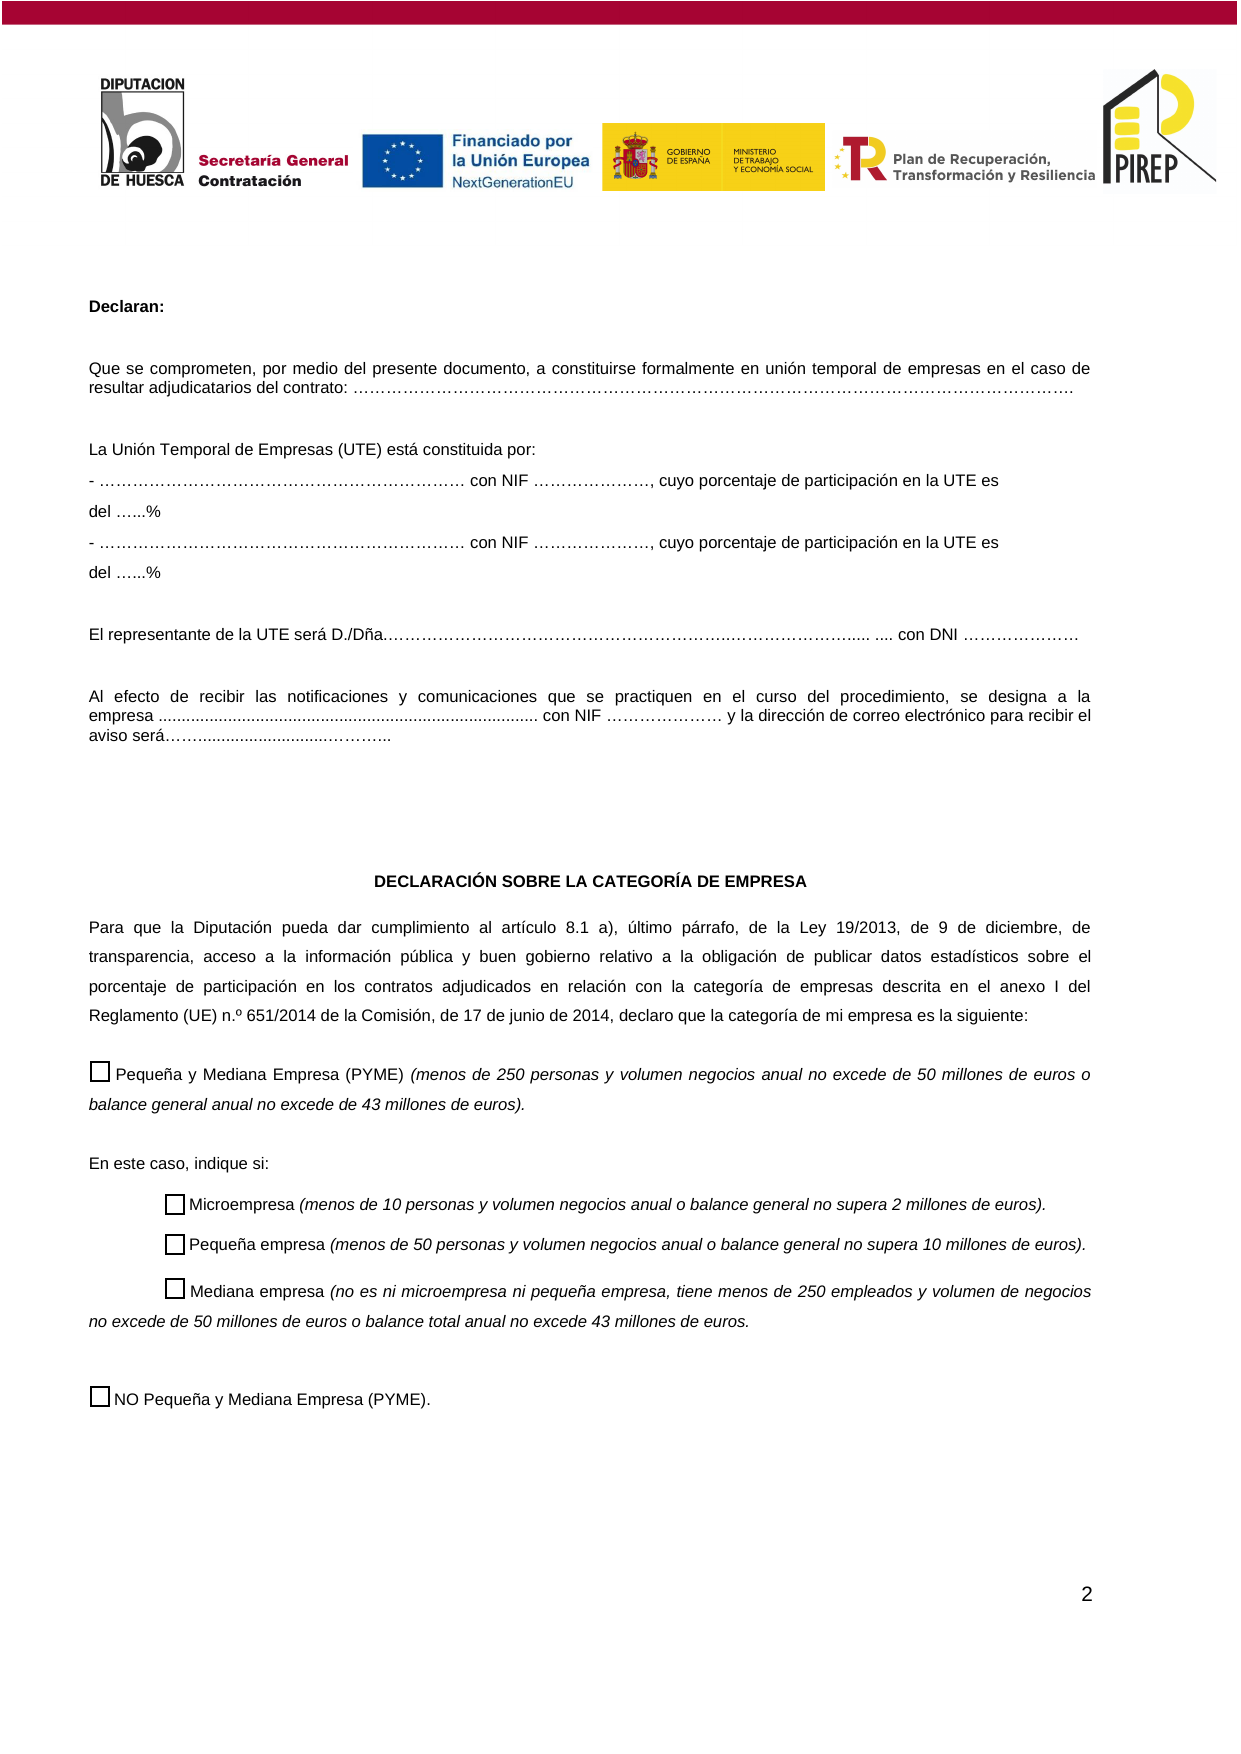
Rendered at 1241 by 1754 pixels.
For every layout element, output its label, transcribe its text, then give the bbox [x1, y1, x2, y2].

text del …...% [88, 563, 1093, 582]
text Que se comprometen, por medio del presente documento, a constituirse formalmente en unión temporal de empresas en el caso de resultar adjudicatarios del contrato: …………………………………………………………………………………………………………………. [88, 358, 1093, 397]
text Al efecto de recibir las notificaciones y comunicaciones que se practiquen en el curso del procedimiento, se designa a la empresa .................................................................................. con NIF ………………… y la dirección de correo electrónico para recibir el aviso será……............................………... [88, 687, 1093, 744]
text DECLARACIÓN SOBRE LA CATEGORÍA DE EMPRESA [88, 871, 1093, 891]
text En este caso, indique si: [88, 1146, 1093, 1175]
text Pequeña empresa (menos de 50 personas y volumen negocios anual o balance general no supera 10 millones de euros). [185, 1234, 1093, 1255]
text - ………………………………………………………… con NIF …………………, cuyo porcentaje de participación en la UTE es [88, 471, 1093, 490]
text Mediana empresa (no es ni microempresa ni pequeña empresa, tiene menos de 250 empleados y volumen de negocios no excede de 50 millones de euros o balance total anual no excede 43 millones de euros. [88, 1274, 1093, 1333]
picture [3, 0, 1235, 247]
text - ………………………………………………………… con NIF …………………, cuyo porcentaje de participación en la UTE es [88, 532, 1093, 552]
text del …...% [88, 501, 1093, 521]
text Declaran: [88, 297, 1093, 316]
text La Unión Temporal de Empresas (UTE) está constituida por: [88, 439, 1093, 459]
text Microempresa (menos de 10 personas y volumen negocios anual o balance general no supera 2 millones de euros). [185, 1194, 1093, 1215]
text El representante de la UTE será D./Dña.……………………………………………………..…………………..... .... con DNI ………………… [88, 625, 1093, 644]
text Pequeña y Mediana Empresa (PYME) (menos de 250 personas y volumen negocios anual no excede de 50 millones de euros o balance general anual no excede de 43 millones de euros). [88, 1057, 1093, 1116]
text Para que la Diputación pueda dar cumplimiento al artículo 8.1 a), último párrafo, de la Ley 19/2013, de 9 de diciembre, de transparencia, acceso a la información pública y buen gobierno relativo a la obligación de publicar datos estadísticos sobre el porcentaje de participación en los contratos adjudicados en relación con la categoría de empresas descrita en el anexo I del Reglamento (UE) n.º 651/2014 de la Comisión, de 17 de junio de 2014, declaro que la categoría de mi empresa es la siguiente: [88, 910, 1093, 1028]
text NO Pequeña y Mediana Empresa (PYME). [88, 1382, 1093, 1411]
